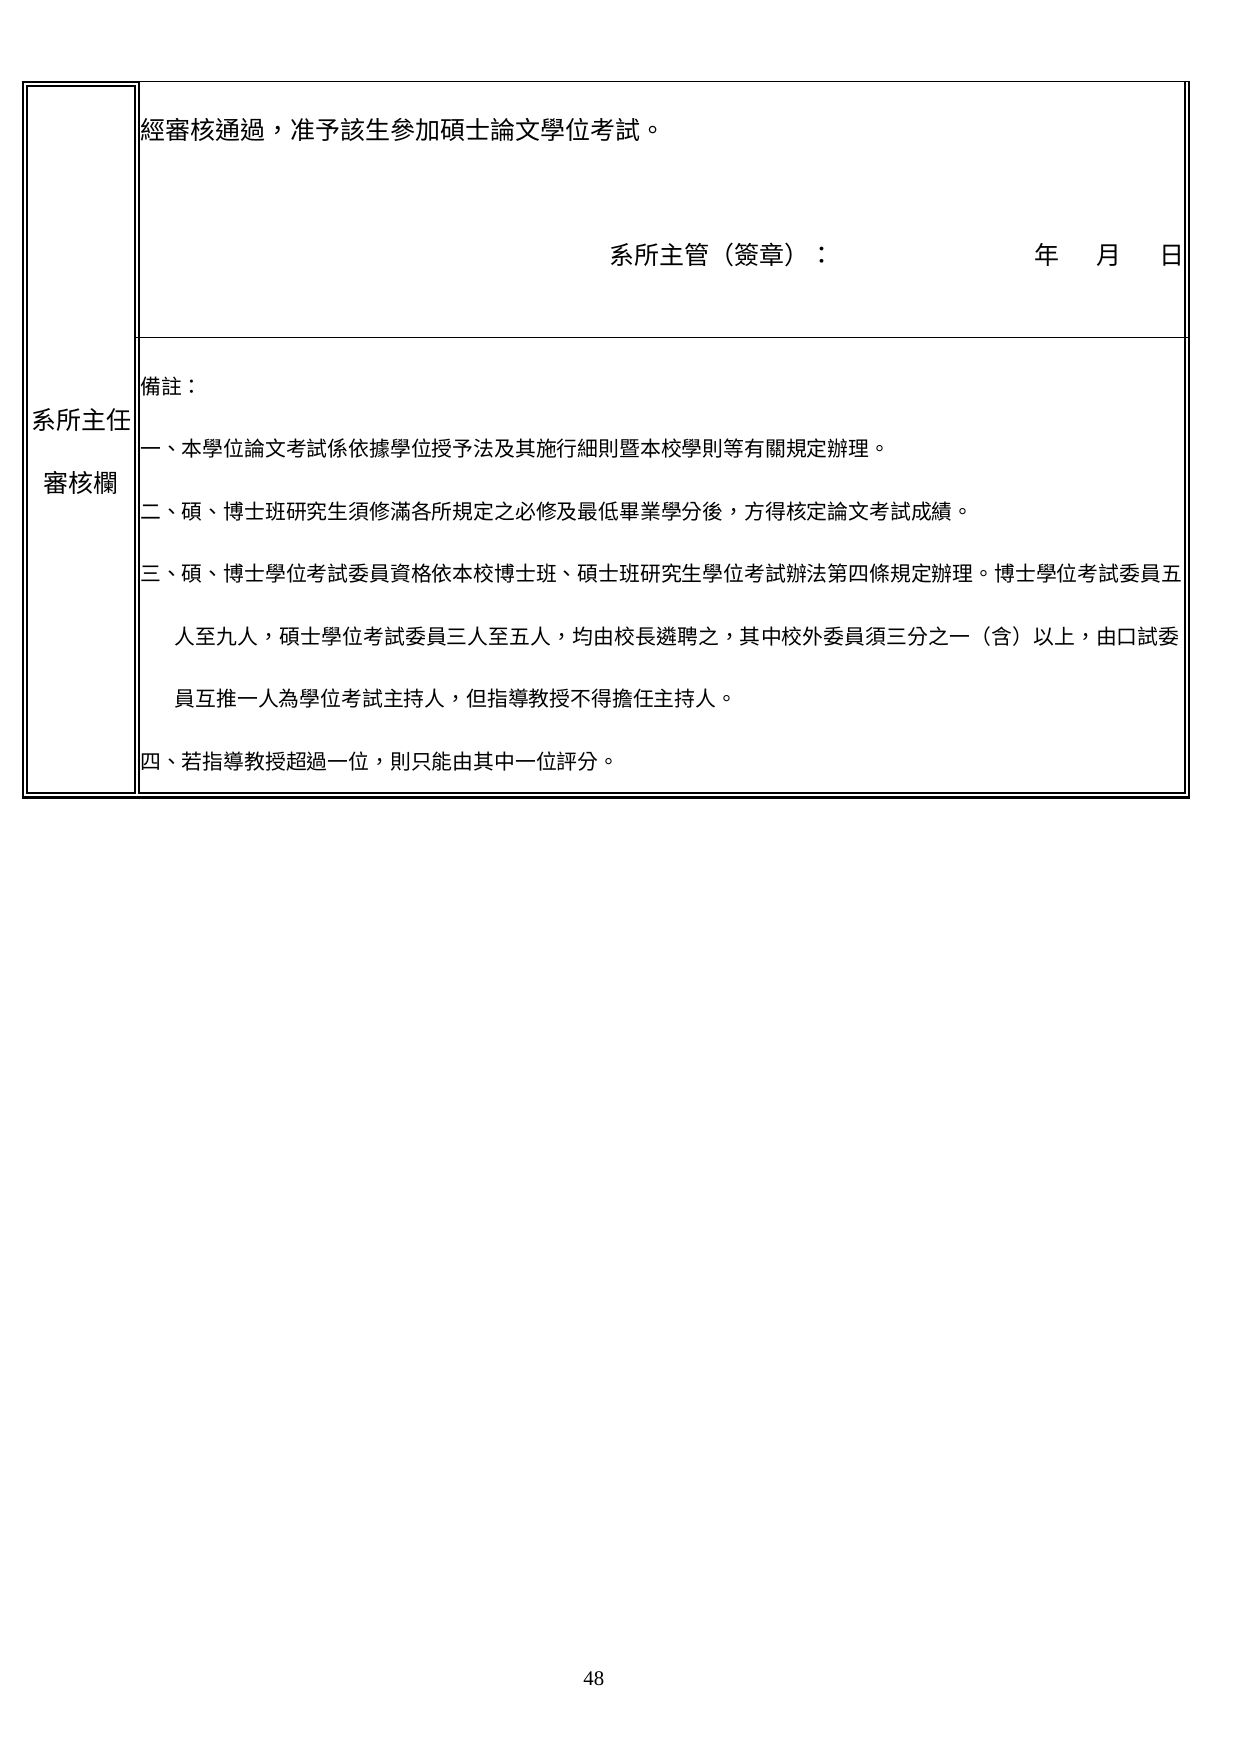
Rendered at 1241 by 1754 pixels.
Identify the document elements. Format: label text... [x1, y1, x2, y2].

table_cell 備註： 一、本學位論文考試係依據學位授予法及其施行細則暨本校學則等有關規定辦理。 二、碩、博士班研究生須修滿各所規定之必修及最低畢業學分後，方得核定論文考試成績。 三、碩、博士學位考試委員資格依本校博士班、碩士班研究生學位考試辦法第四條規定辦理。博士學位考試委員五人至九人，碩士學位考試委員三人至五人，均由校長遴聘之，其中校外委員須三分之一（含）以上，由口試委員互推一人為學位考試主持人，但指導教授不得擔任主持人。 四、若指導教授超過一位，則只能由其中一位評分。 [140, 338, 1184, 792]
table_cell 系所主任審核欄 [28, 87, 134, 792]
table_cell 經審核通過，准予該生參加碩士論文學位考試。 系所主管（簽章）： 年 月 日 [140, 82, 1184, 337]
